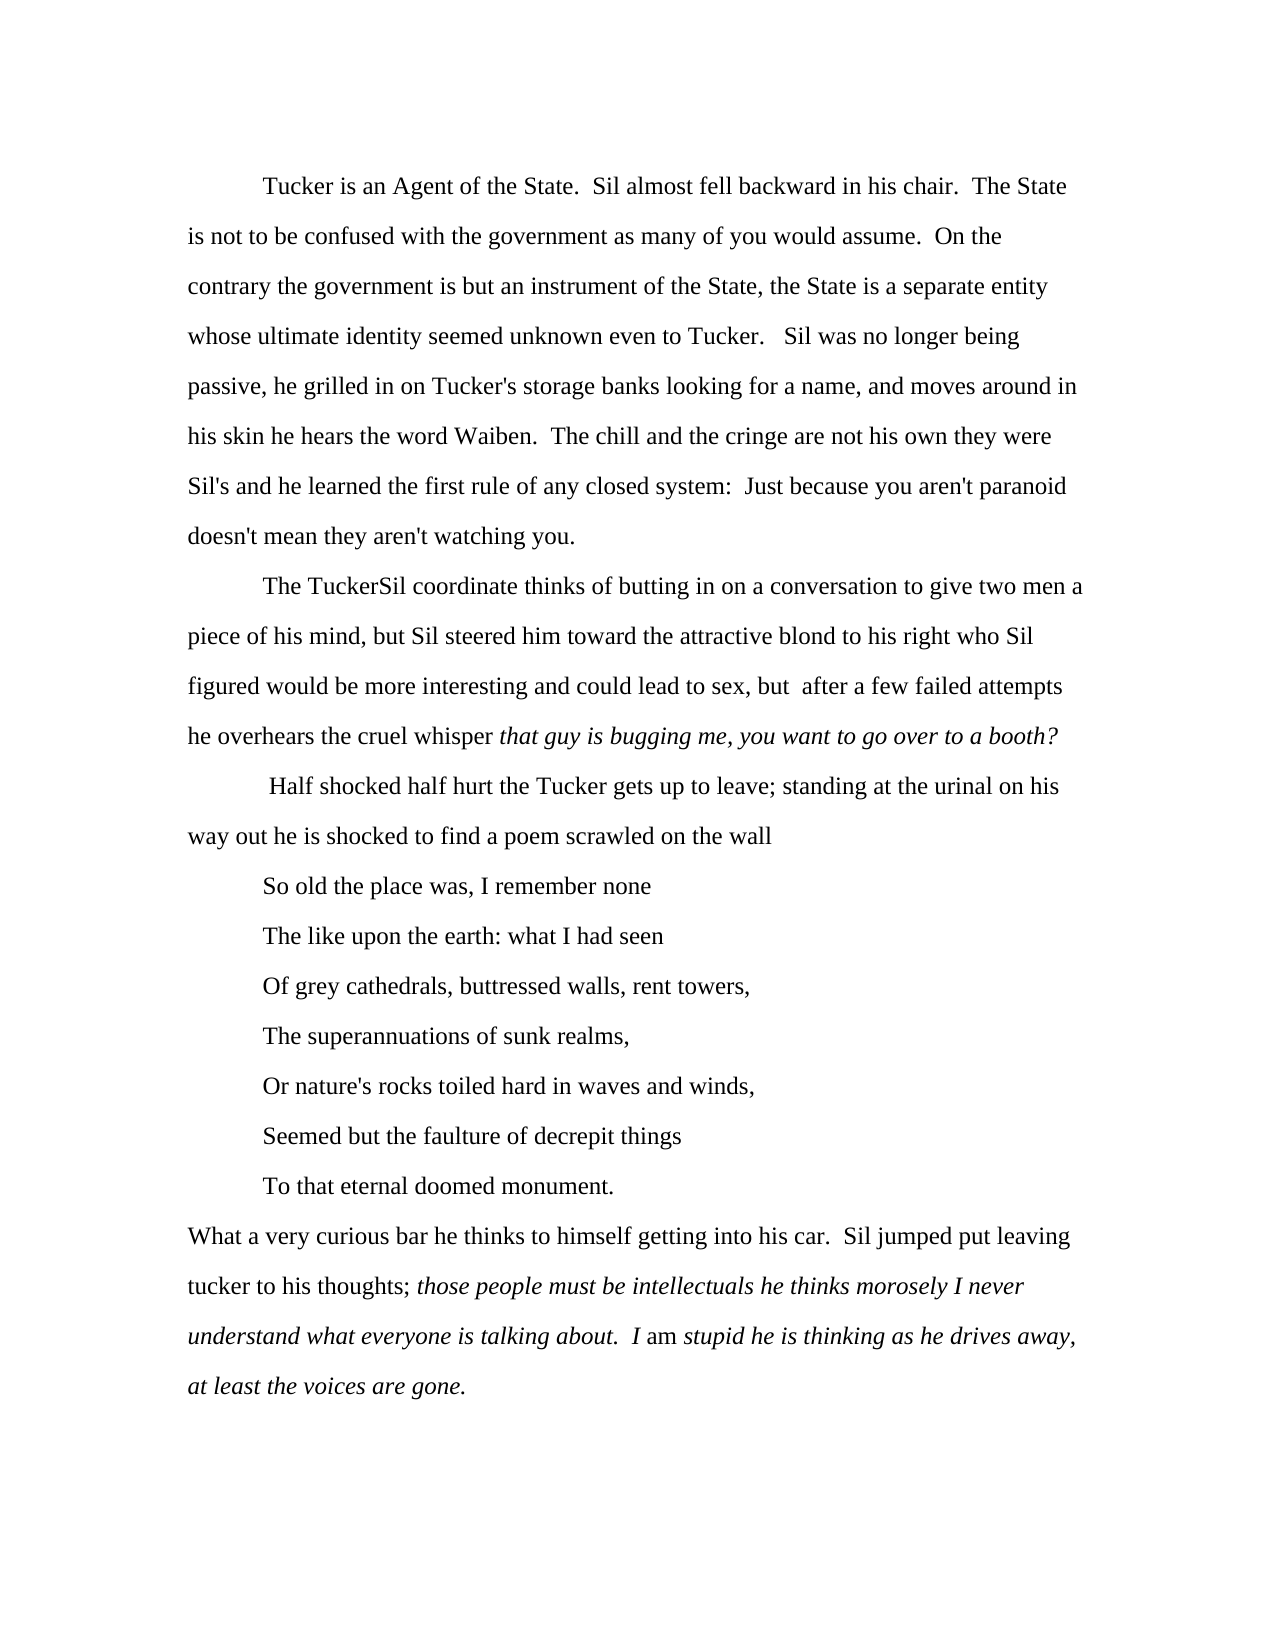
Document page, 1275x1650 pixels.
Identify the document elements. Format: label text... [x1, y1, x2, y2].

text So old the place was, I remember none [187, 850, 1087, 900]
text The TuckerSil coordinate thinks of butting in on a conversation to give two men a piece of his mind, but Sil steered him toward the attractive blond to his right who Sil figured would be more interesting and could lead to sex, but after a few failed attempts he overhears the cruel whisper that guy is bugging me, you want to go over to a booth? Half shocked half hurt the Tucker gets up to leave; standing at the urinal on his way out he is shocked to find a poem scrawled on the wall [187, 550, 1087, 850]
text The like upon the earth: what I had seen [187, 900, 1087, 950]
text What a very curious bar he thinks to himself getting into his car. Sil jumped put leaving tucker to his thoughts; those people must be intellectuals he thinks morosely I never understand what everyone is talking about. I am stupid he is thinking as he drives away, at least the voices are gone. [187, 1200, 1087, 1400]
text Seemed but the faulture of decrepit things [187, 1100, 1087, 1150]
text Or nature's rocks toiled hard in waves and winds, [187, 1050, 1087, 1100]
text Tucker is an Agent of the State. Sil almost fell backward in his chair. The State is not to be confused with the government as many of you would assume. On the contrary the government is but an instrument of the State, the State is a separate entity whose ultimate identity seemed unknown even to Tucker. Sil was no longer being passive, he grilled in on Tucker's storage banks looking for a name, and moves around in his skin he hears the word Waiben. The chill and the cringe are not his own they were Sil's and he learned the first rule of any closed system: Just because you aren't paranoid doesn't mean they aren't watching you. [187, 150, 1087, 550]
text The superannuations of sunk realms, [187, 1000, 1087, 1050]
text To that eternal doomed monument. [187, 1150, 1087, 1200]
text Of grey cathedrals, buttressed walls, rent towers, [187, 950, 1087, 1000]
